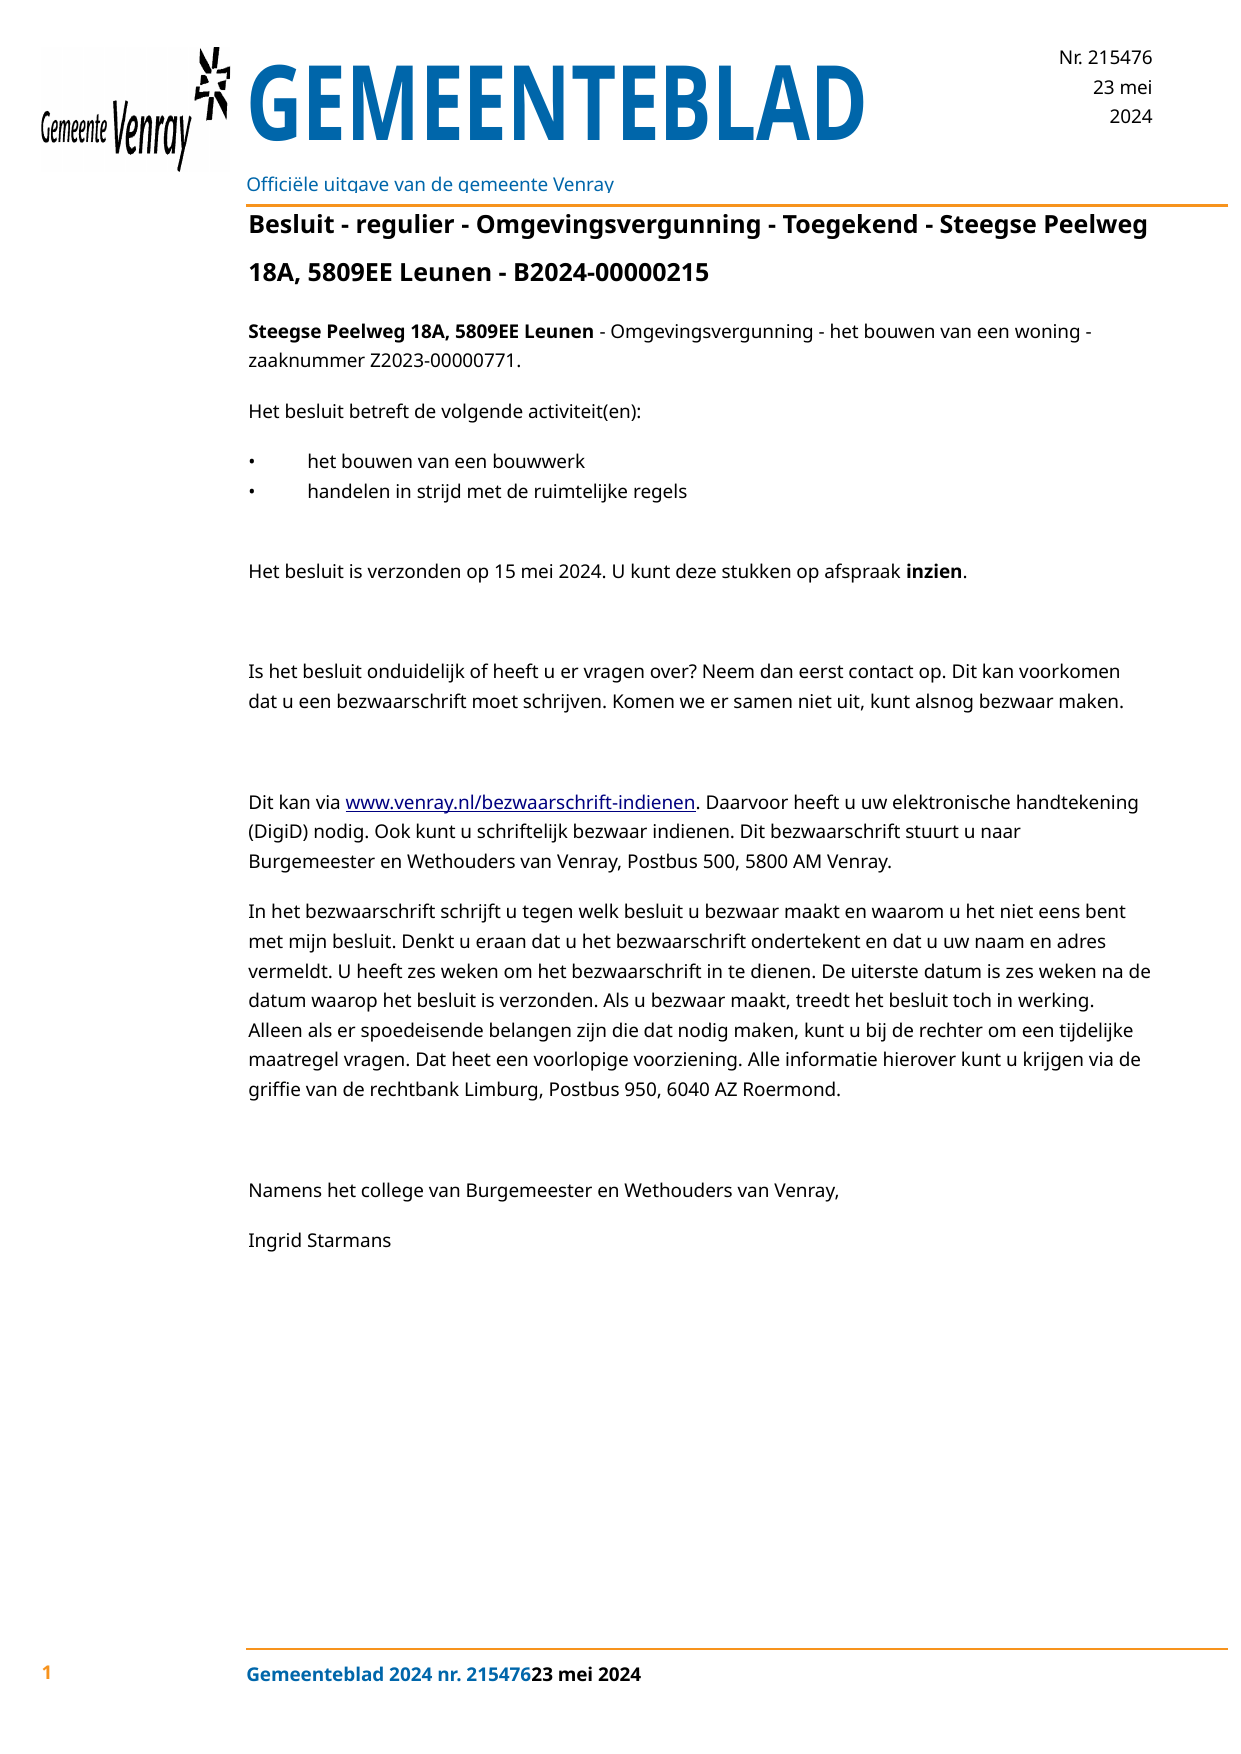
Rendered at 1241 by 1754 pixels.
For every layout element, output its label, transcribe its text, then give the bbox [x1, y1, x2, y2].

text Namens het college van Burgemeester en Wethouders van Venray, [248, 1177, 1152, 1203]
text Besluit - regulier - Omgevingsvergunning - Toegekend - Steegse Peelweg 18A, 5809EE Leunen - B2024-00000215 [248, 207, 1152, 288]
text Is het besluit onduidelijk of heeft u er vragen over? Neem dan eerst contact op. Dit kan voorkomen dat u een bezwaarschrift moet schrijven. Komen we er samen niet uit, kunt alsnog bezwaar maken. [248, 659, 1152, 714]
text Steegse Peelweg 18A, 5809EE Leunen - Omgevingsvergunning - het bouwen van een woning - zaaknummer Z2023-00000771. [248, 318, 1152, 373]
text Het besluit is verzonden op 15 mei 2024. U kunt deze stukken op afspraak inzien. [248, 558, 1152, 584]
text Het besluit betreft de volgende activiteit(en): [248, 398, 1152, 424]
list het bouwen van een bouwwerk [248, 448, 1152, 474]
picture [41, 47, 231, 172]
text Dit kan via www.venray.nl/bezwaarschrift-indienen. Daarvoor heeft u uw elektronische handtekening (DigiD) nodig. Ook kunt u schriftelijk bezwaar indienen. Dit bezwaarschrift stuurt u naar Burgemeester en Wethouders van Venray, Postbus 500, 5800 AM Venray. [248, 789, 1152, 874]
text In het bezwaarschrift schrijft u tegen welk besluit u bezwaar maakt en waarom u het niet eens bent met mijn besluit. Denkt u eraan dat u het bezwaarschrift ondertekent en dat u uw naam en adres vermeldt. U heeft zes weken om het bezwaarschrift in te dienen. De uiterste datum is zes weken na de datum waarop het besluit is verzonden. Als u bezwaar maakt, treedt het besluit toch in werking. Alleen als er spoedeisende belangen zijn die dat nodig maken, kunt u bij de rechter om een tijdelijke maatregel vragen. Dat heet een voorlopige voorziening. Alle informatie hierover kunt u krijgen via de griffie van de rechtbank Limburg, Postbus 950, 6040 AZ Roermond. [248, 899, 1152, 1102]
list handelen in strijd met de ruimtelijke regels [248, 478, 1152, 504]
text Ingrid Starmans [248, 1227, 1152, 1253]
